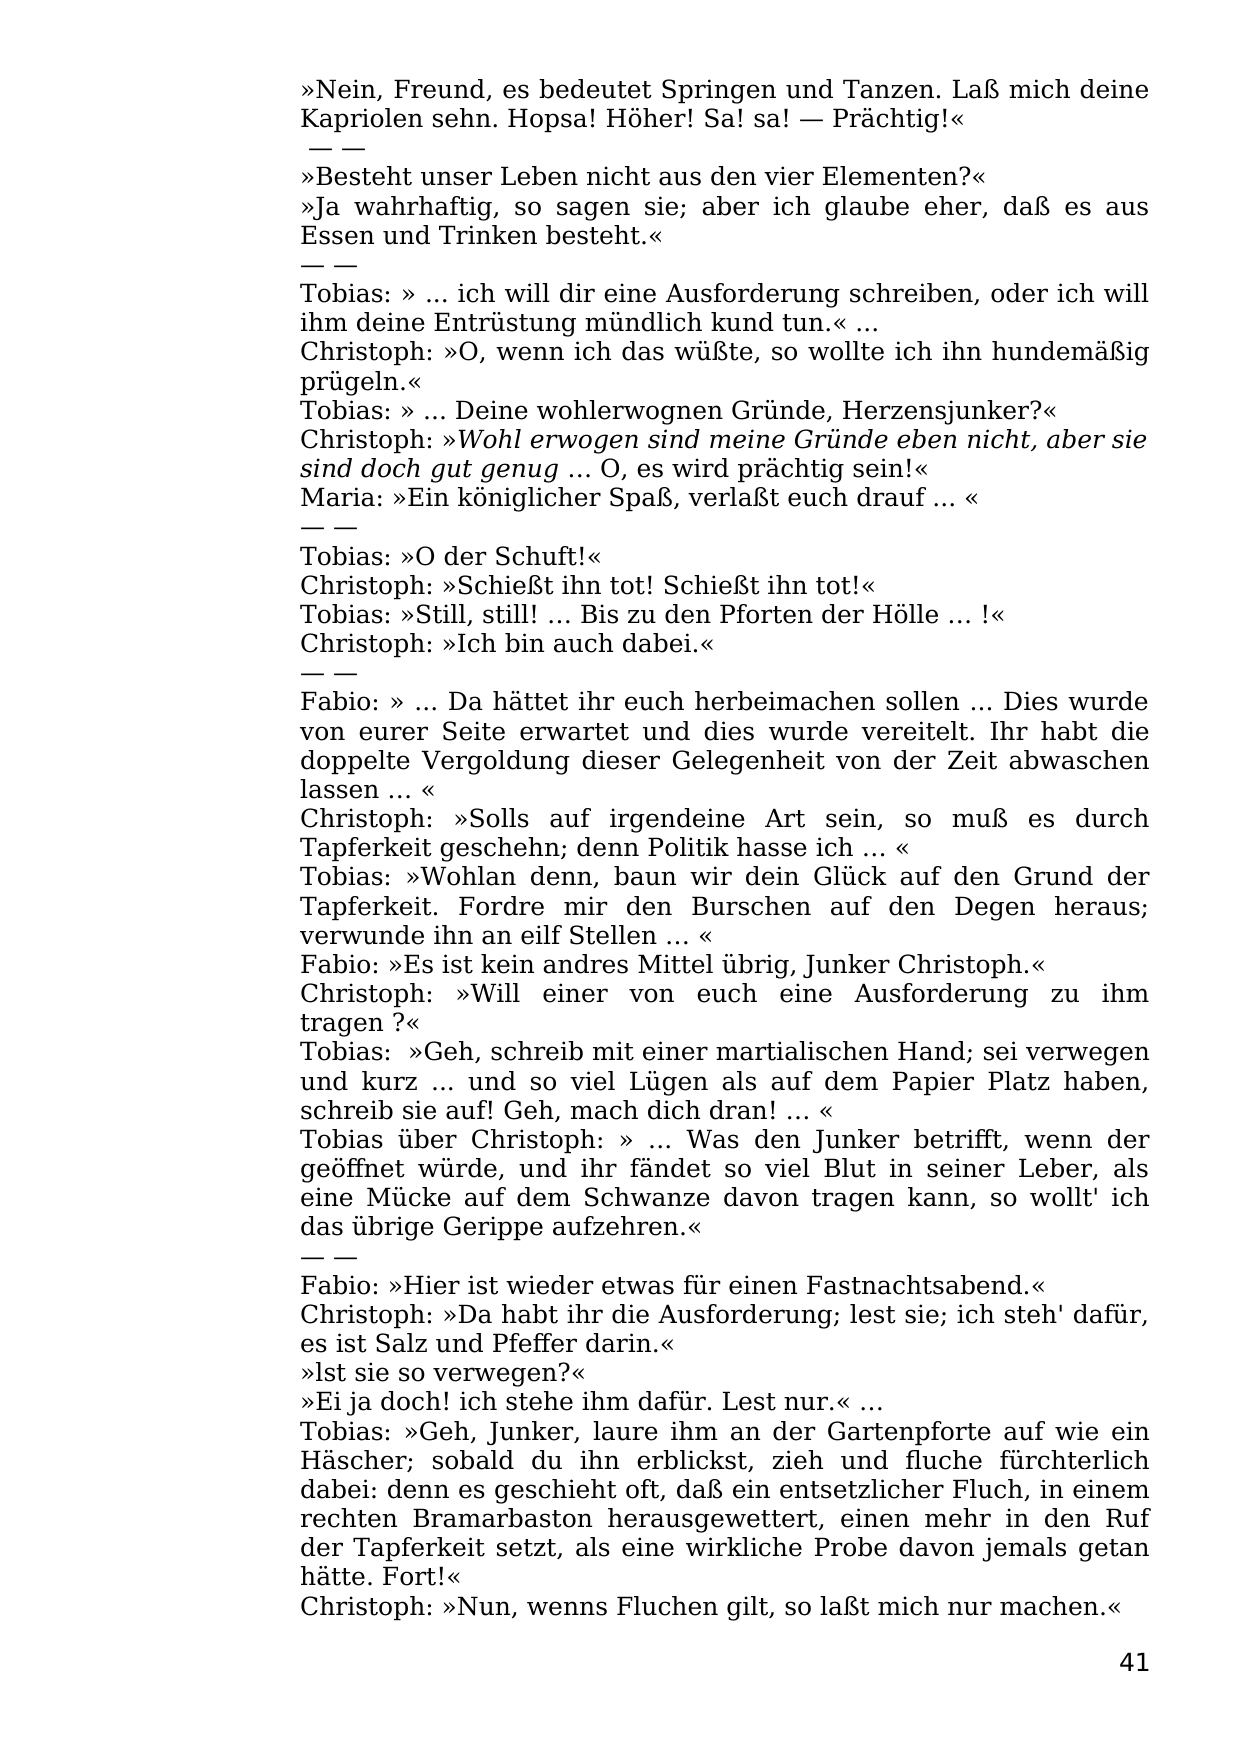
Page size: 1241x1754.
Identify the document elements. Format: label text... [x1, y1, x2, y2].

text Tobias: »Geh, Junker, laure ihm an der Gartenpforte auf wie ein Häscher; sobald du ihn erblickst, zieh und fluche fürchterlich dabei: denn es geschieht oft, daß ein entsetzlicher Fluch, in einem rechten Bramarbaston herausgewettert, einen mehr in den Ruf der Tapferkeit setzt, als eine wirkliche Probe davon jemals getan hätte. Fort!« [300, 1417, 1151, 1592]
text Christoph: »Will einer von euch eine Ausforderung zu ihm tragen ?« [300, 979, 1151, 1037]
text Fabio: »Hier ist wieder etwas für einen Fastnachtsabend.« [300, 1271, 1151, 1300]
text Christoph: »Wohl erwogen sind meine Gründe eben nicht, aber sie sind doch gut genug … O, es wird prächtig sein!« [300, 425, 1151, 483]
text Tobias über Christoph: » ... Was den Junker betrifft, wenn der geöffnet würde, und ihr fändet so viel Blut in seiner Leber, als eine Mücke auf dem Schwanze davon tragen kann, so wollt' ich das übrige Gerippe aufzehren.« [300, 1125, 1151, 1242]
text Christoph: »Solls auf irgendeine Art sein, so muß es durch Tapferkeit geschehn; denn Politik hasse ich … « [300, 804, 1151, 862]
text Tobias: »Still, still! … Bis zu den Pforten der Hölle … !« [300, 600, 1151, 629]
text — — [300, 250, 1151, 279]
text Christoph: »Schießt ihn tot! Schießt ihn tot!« [300, 571, 1151, 600]
text Tobias: »Geh, schreib mit einer martialischen Hand; sei verwegen und kurz ... und so viel Lügen als auf dem Papier Platz haben, schreib sie auf! Geh, mach dich dran! … « [300, 1037, 1151, 1125]
text Fabio: »Es ist kein andres Mittel übrig, Junker Christoph.« [300, 950, 1151, 979]
text Christoph: »Da habt ihr die Ausforderung; lest sie; ich steh' dafür, es ist Salz und Pfeffer darin.« [300, 1300, 1151, 1358]
text »Besteht unser Leben nicht aus den vier Elementen?« [300, 162, 1151, 192]
text Tobias: »Wohlan denn, baun wir dein Glück auf den Grund der Tapferkeit. Fordre mir den Burschen auf den Degen heraus; verwunde ihn an eilf Stellen … « [300, 862, 1151, 950]
text »Ei ja doch! ich stehe ihm dafür. Lest nur.« … [300, 1387, 1151, 1417]
text Tobias: » ... ich will dir eine Ausforderung schreiben, oder ich will ihm deine Entrüstung mündlich kund tun.« ... [300, 279, 1151, 337]
text Tobias: » ... Deine wohlerwognen Gründe, Herzensjunker?« [300, 396, 1151, 425]
text — — [300, 658, 1151, 687]
text Christoph: »Nun, wenns Fluchen gilt, so laßt mich nur machen.« [300, 1592, 1151, 1621]
text Tobias: »O der Schuft!« [300, 542, 1151, 571]
text — — [300, 1242, 1151, 1271]
text Christoph: »O, wenn ich das wüßte, so wollte ich ihn hundemäßig prügeln.« [300, 337, 1151, 396]
text Fabio: » ... Da hättet ihr euch herbeimachen sollen ... Dies wurde von eurer Seite erwartet und dies wurde vereitelt. Ihr habt die doppelte Vergoldung dieser Gelegenheit von der Zeit abwaschen lassen … « [300, 687, 1151, 804]
text Maria: »Ein königlicher Spaß, verlaßt euch drauf ... « [300, 483, 1151, 512]
text — — [300, 512, 1151, 542]
text »Ja wahrhaftig, so sagen sie; aber ich glaube eher, daß es aus Essen und Trinken besteht.« [300, 192, 1151, 250]
text »Nein, Freund, es bedeutet Springen und Tanzen. Laß mich deine Kapriolen sehn. Hopsa! Höher! Sa! sa! — Prächtig!« [300, 75, 1151, 133]
text — — [300, 133, 1151, 162]
text »lst sie so verwegen?« [300, 1358, 1151, 1387]
text Christoph: »Ich bin auch dabei.« [300, 629, 1151, 658]
